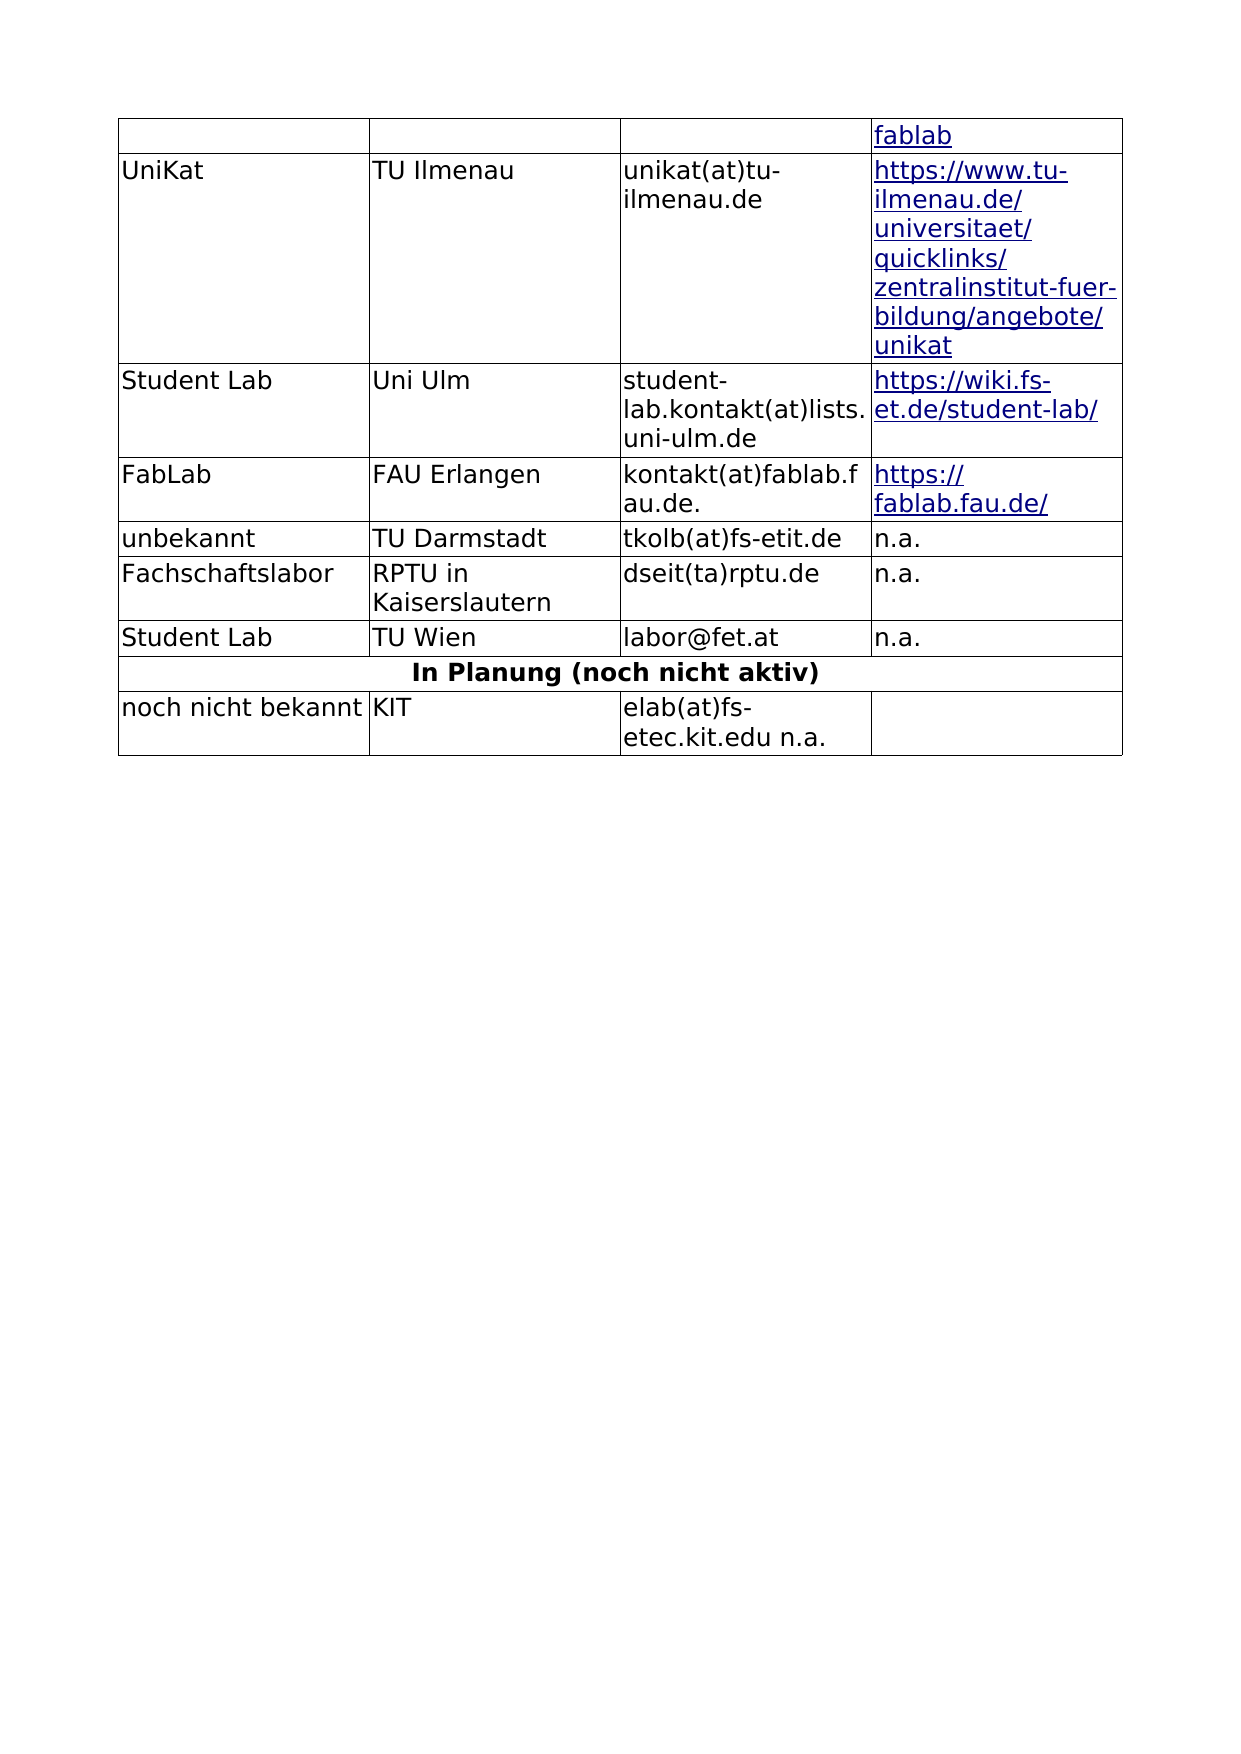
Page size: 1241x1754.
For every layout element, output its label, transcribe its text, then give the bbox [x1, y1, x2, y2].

table_cell TU Ilmenau [370, 154, 620, 363]
table_cell [370, 119, 620, 153]
table_cell RPTU in Kaiserslautern [370, 557, 620, 620]
table_cell n.a. [872, 522, 1122, 556]
table_cell [119, 119, 369, 153]
table_cell Student Lab [119, 364, 369, 457]
table_cell kontakt(at)fablab.fau.de. [621, 458, 871, 521]
table_cell [621, 119, 871, 153]
table_cell Fachschaftslabor [119, 557, 369, 620]
table_cell https://www.tu-ilmenau.de/universitaet/quicklinks/zentralinstitut-fuer-bildung/angebote/unikat [872, 154, 1122, 363]
table_cell Uni Ulm [370, 364, 620, 457]
table_cell unbekannt [119, 522, 369, 556]
table_cell TU Darmstadt [370, 522, 620, 556]
table_cell [872, 692, 1122, 755]
table_cell elab(at)fs-etec.kit.edu n.a. [621, 692, 871, 755]
table_cell TU Wien [370, 621, 620, 656]
table_cell unikat(at)tu-ilmenau.de [621, 154, 871, 363]
table_cell KIT [370, 692, 620, 755]
table_cell n.a. [872, 621, 1122, 656]
table_cell student-lab.kontakt(at)lists.uni-ulm.de [621, 364, 871, 457]
table_cell tkolb(at)fs-etit.de [621, 522, 871, 556]
table_cell n.a. [872, 557, 1122, 620]
table_cell FAU Erlangen [370, 458, 620, 521]
table_cell Student Lab [119, 621, 369, 656]
table_cell UniKat [119, 154, 369, 363]
table_cell In Planung (noch nicht aktiv) [119, 657, 1122, 691]
table_cell dseit(ta)rptu.de [621, 557, 871, 620]
table_cell https://wiki.fs-et.de/student-lab/ [872, 364, 1122, 457]
table_cell https://fablab.fau.de/ [872, 458, 1122, 521]
table_cell noch nicht bekannt [119, 692, 369, 755]
table_cell labor@fet.at [621, 621, 871, 656]
table_cell fablab [872, 119, 1122, 153]
table_cell FabLab [119, 458, 369, 521]
